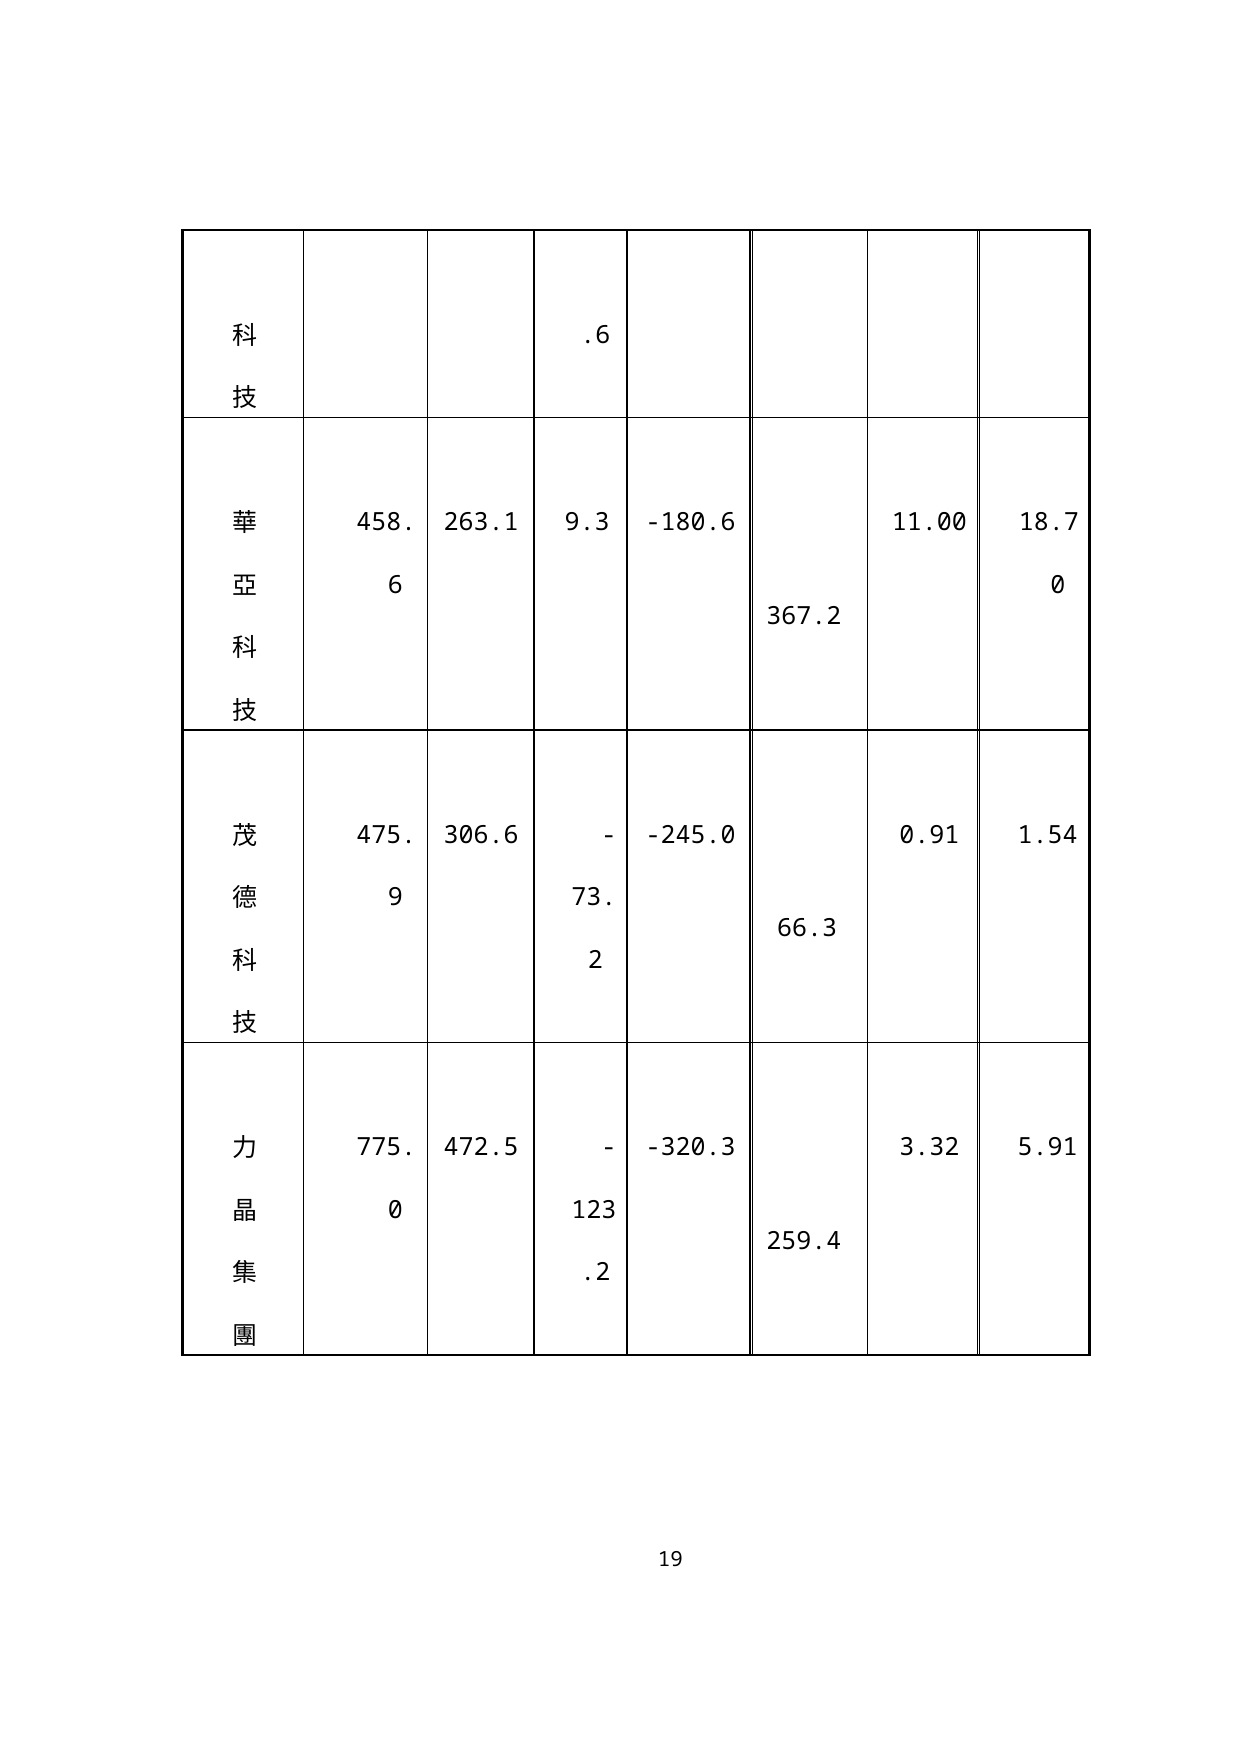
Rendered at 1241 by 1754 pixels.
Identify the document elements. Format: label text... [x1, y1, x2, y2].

table_cell 263.1 [428, 418, 533, 729]
table_cell 5.91 [980, 1043, 1088, 1354]
table_cell 華亞科技 [184, 418, 303, 729]
table_cell [980, 231, 1088, 417]
table_cell -123.2 [535, 1043, 626, 1354]
table_cell 367.2 [753, 418, 867, 729]
table_cell [428, 231, 533, 417]
table_cell [304, 231, 427, 417]
table_cell 475.9 [304, 731, 427, 1042]
table_cell 306.6 [428, 731, 533, 1042]
table_cell [628, 231, 749, 417]
table_cell -245.0 [628, 731, 749, 1042]
table_cell 11.00 [868, 418, 977, 729]
table_cell 1.54 [980, 731, 1088, 1042]
table_cell 科技 [184, 231, 303, 417]
table_cell 458.6 [304, 418, 427, 729]
table_cell 力晶集團 [184, 1043, 303, 1354]
table_cell 9.3 [535, 418, 626, 729]
table_cell 775.0 [304, 1043, 427, 1354]
table_cell -73.2 [535, 731, 626, 1042]
table_cell 18.70 [980, 418, 1088, 729]
table_cell 259.4 [753, 1043, 867, 1354]
table_cell -320.3 [628, 1043, 749, 1354]
table_cell 66.3 [753, 731, 867, 1042]
table_cell -180.6 [628, 418, 749, 729]
table_cell 茂德科技 [184, 731, 303, 1042]
table_cell [753, 231, 867, 417]
table_cell [868, 231, 977, 417]
table_cell .6 [535, 231, 626, 417]
table_cell 0.91 [868, 731, 977, 1042]
table_cell 3.32 [868, 1043, 977, 1354]
table_cell 472.5 [428, 1043, 533, 1354]
